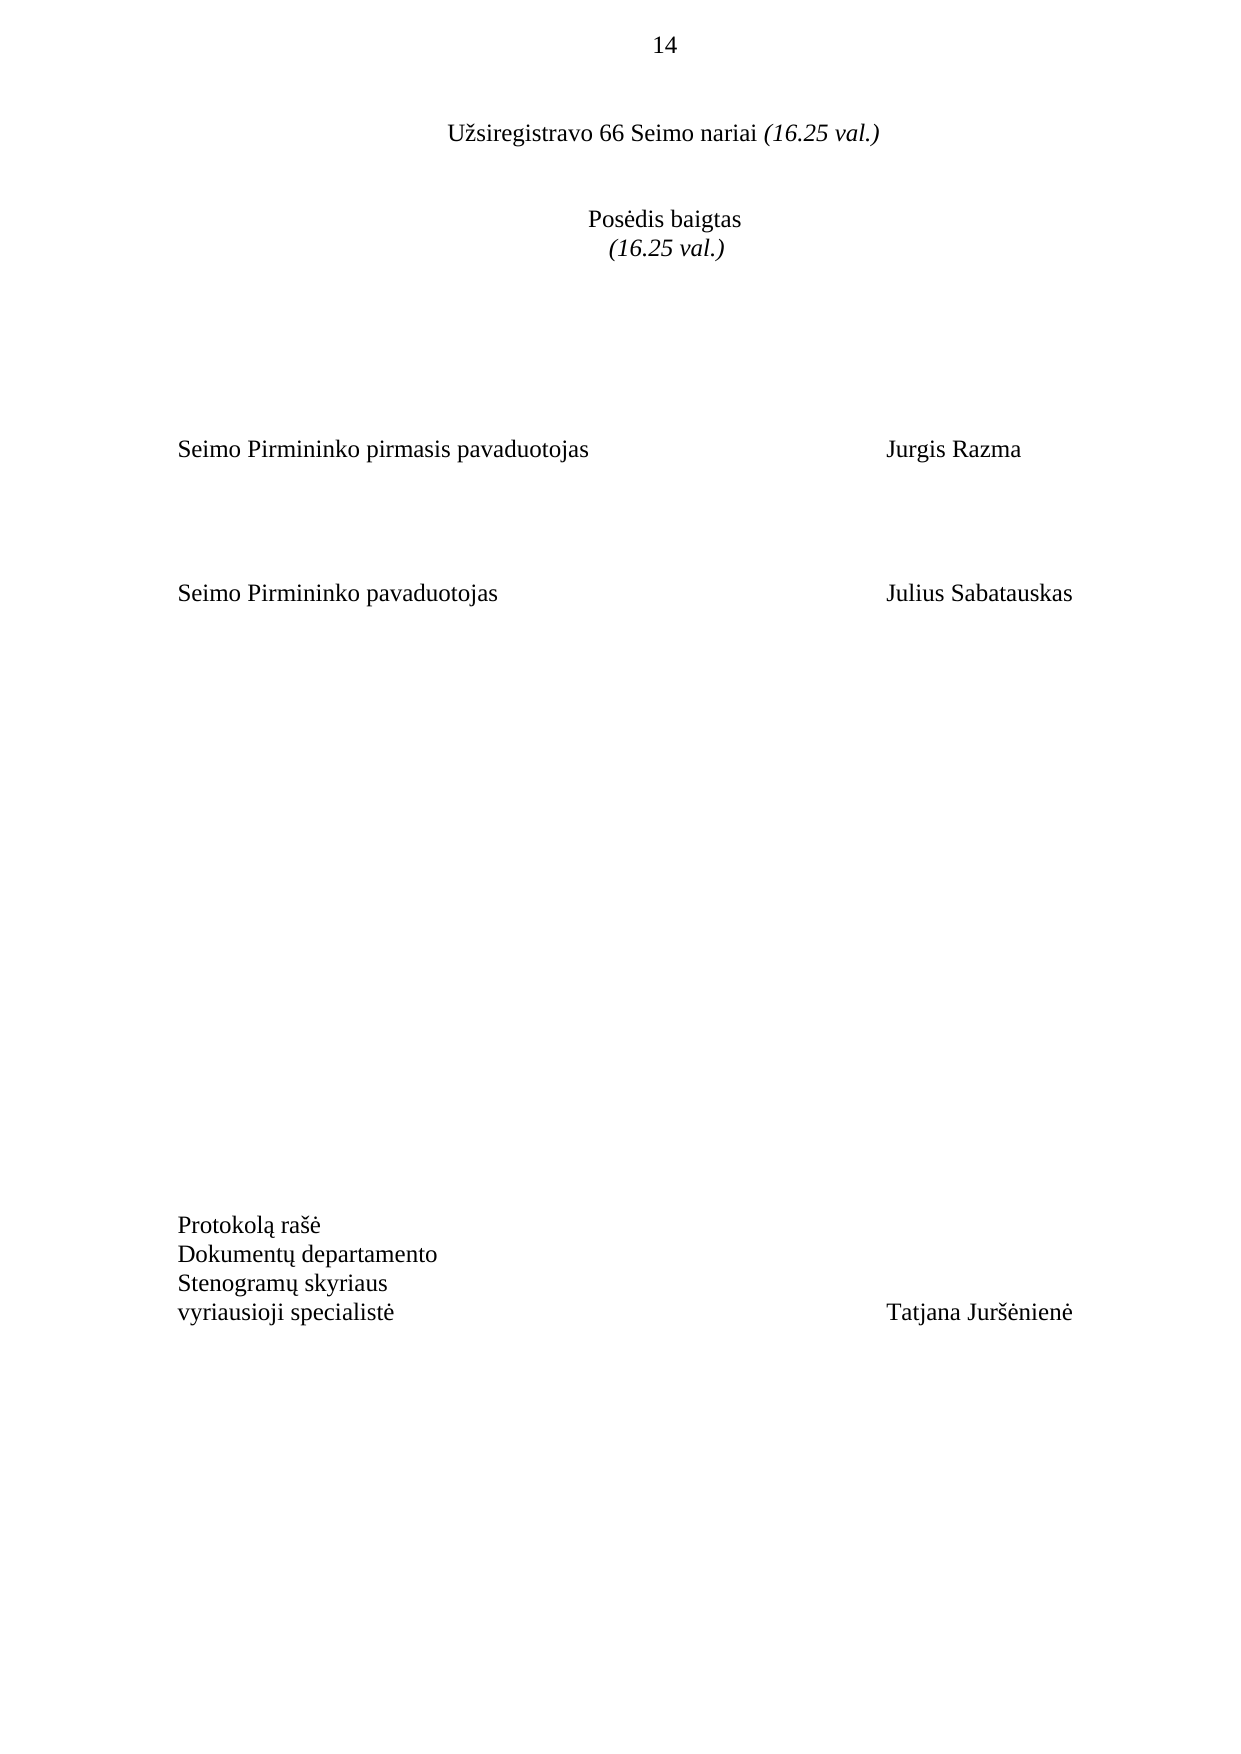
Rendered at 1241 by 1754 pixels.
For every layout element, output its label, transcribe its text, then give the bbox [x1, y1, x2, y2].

text Protokolą rašė [177, 1211, 1152, 1239]
text Posėdis baigtas [177, 204, 1152, 233]
text Dokumentų departamento [177, 1239, 1152, 1268]
text Seimo Pirmininko pavaduotojas Julius Sabatauskas [177, 578, 1152, 607]
text Seimo Pirmininko pirmasis pavaduotojas Jurgis Razma [177, 434, 1152, 463]
text (16.25 val.) [177, 233, 1152, 262]
text Stenogramų skyriaus [177, 1268, 1152, 1297]
text Užsiregistravo 66 Seimo nariai (16.25 val.) [177, 118, 1152, 147]
text vyriausioji specialistė Tatjana Juršėnienė [177, 1297, 1152, 1326]
